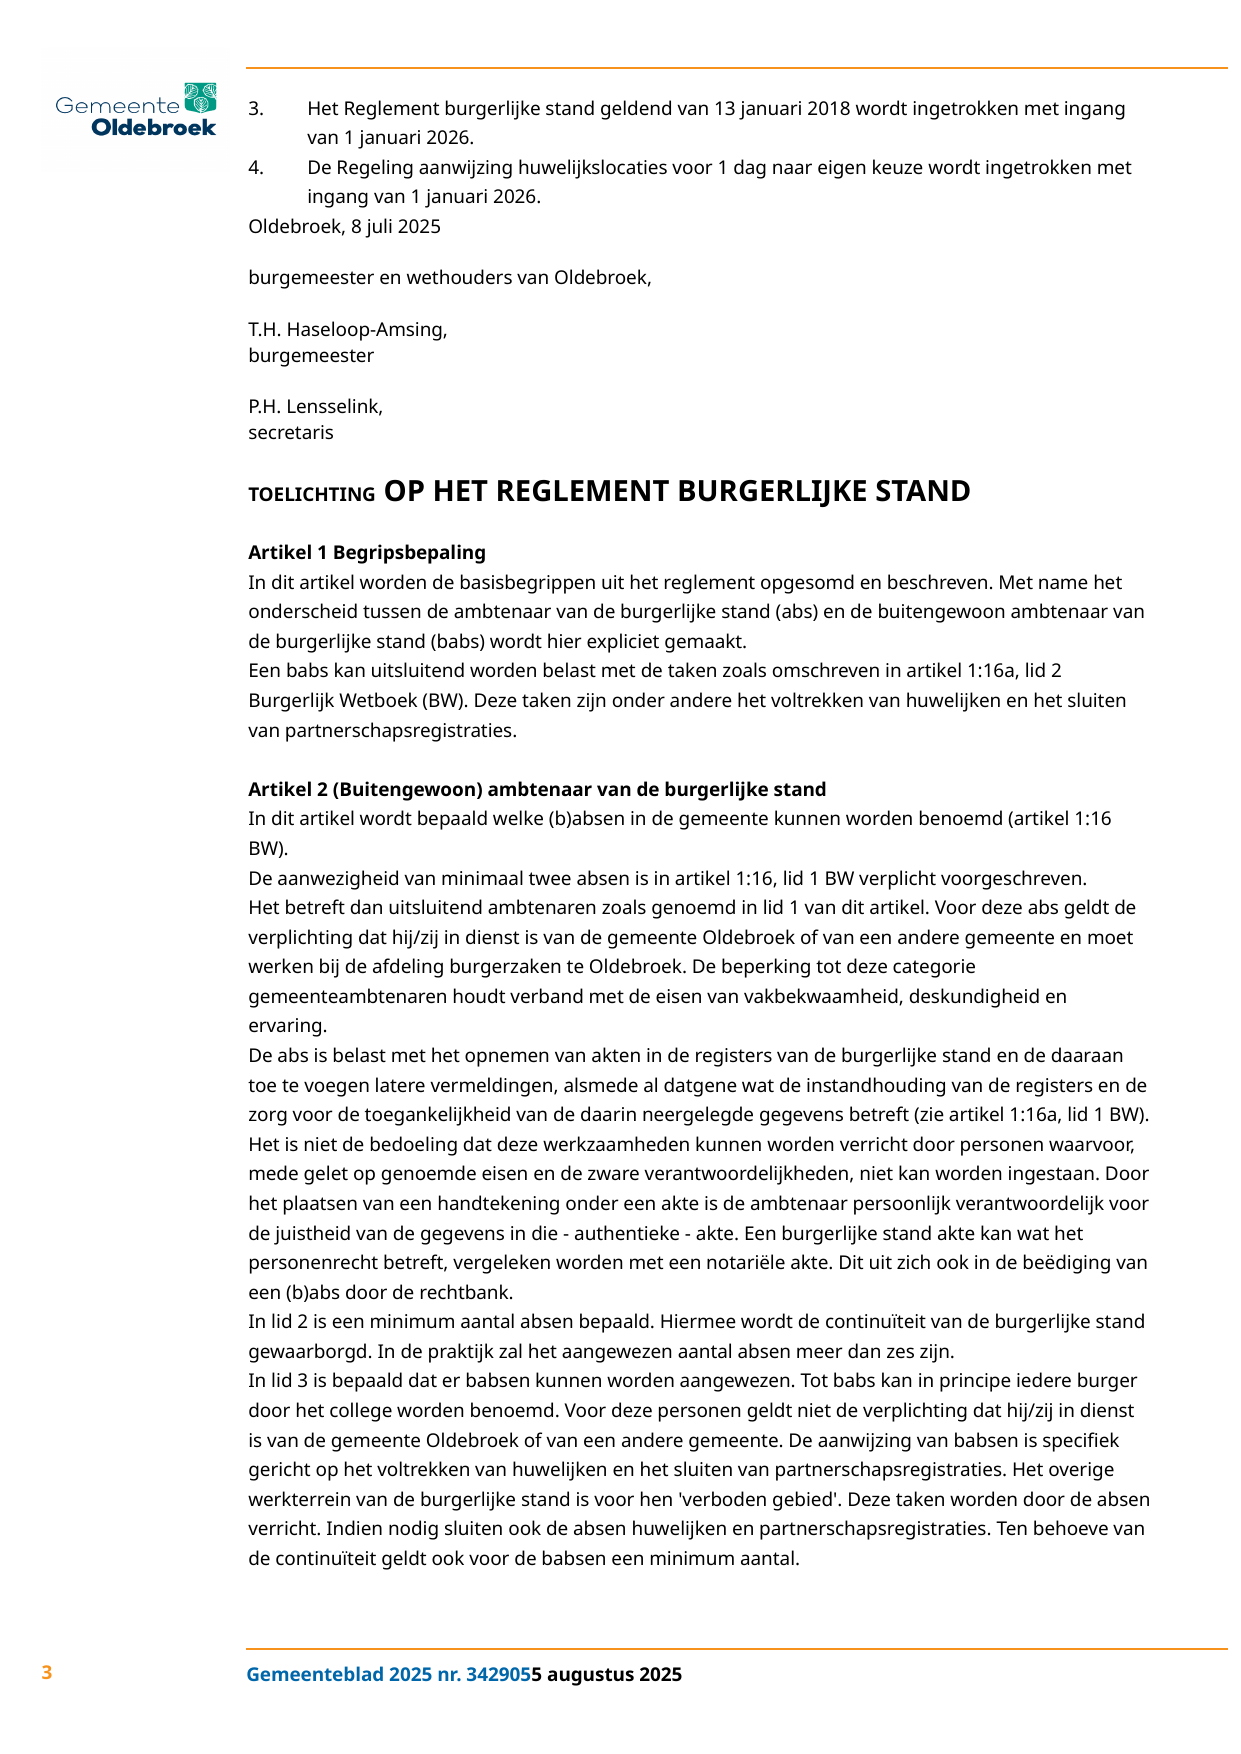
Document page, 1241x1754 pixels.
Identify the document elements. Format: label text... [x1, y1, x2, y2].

text Het is niet de bedoeling dat deze werkzaamheden kunnen worden verricht door personen waarvoor, mede gelet op genoemde eisen en de zware verantwoordelijkheden, niet kan worden ingestaan. Door het plaatsen van een handtekening onder een akte is de ambtenaar persoonlijk verantwoordelijk voor de juistheid van de gegevens in die - authentieke - akte. Een burgerlijke stand akte kan wat het personenrecht betreft, vergeleken worden met een notariële akte. Dit uit zich ook in de beëdiging van een (b)abs door de rechtbank. [248, 1131, 1152, 1304]
text TOELICHTING OP HET REGLEMENT BURGERLIJKE STAND [248, 470, 1152, 510]
list De Regeling aanwijzing huwelijkslocaties voor 1 dag naar eigen keuze wordt ingetrokken met ingang van 1 januari 2026. [248, 154, 1152, 209]
text Artikel 2 (Buitengewoon) ambtenaar van de burgerlijke stand [248, 776, 1152, 802]
text burgemeester en wethouders van Oldebroek, [248, 264, 1152, 290]
text In dit artikel worden de basisbegrippen uit het reglement opgesomd en beschreven. Met name het onderscheid tussen de ambtenaar van de burgerlijke stand (abs) en de buitengewoon ambtenaar van de burgerlijke stand (babs) wordt hier expliciet gemaakt. [248, 569, 1152, 654]
text burgemeester [248, 342, 1152, 367]
text De abs is belast met het opnemen van akten in de registers van de burgerlijke stand en de daaraan toe te voegen latere vermeldingen, alsmede al datgene wat de instandhouding van de registers en de zorg voor de toegankelijkheid van de daarin neergelegde gegevens betreft (zie artikel 1:16a, lid 1 BW). [248, 1042, 1152, 1127]
text secretaris [248, 419, 1152, 445]
text In lid 3 is bepaald dat er babsen kunnen worden aangewezen. Tot babs kan in principe iedere burger door het college worden benoemd. Voor deze personen geldt niet de verplichting dat hij/zij in dienst is van de gemeente Oldebroek of van een andere gemeente. De aanwijzing van babsen is specifiek gericht op het voltrekken van huwelijken en het sluiten van partnerschapsregistraties. Het overige werkterrein van de burgerlijke stand is voor hen 'verboden gebied'. Deze taken worden door de absen verricht. Indien nodig sluiten ook de absen huwelijken en partnerschapsregistraties. Ten behoeve van de continuïteit geldt ook voor de babsen een minimum aantal. [248, 1368, 1152, 1571]
picture [41, 47, 231, 172]
text Het betreft dan uitsluitend ambtenaren zoals genoemd in lid 1 van dit artikel. Voor deze abs geldt de verplichting dat hij/zij in dienst is van de gemeente Oldebroek of van een andere gemeente en moet werken bij de afdeling burgerzaken te Oldebroek. De beperking tot deze categorie gemeenteambtenaren houdt verband met de eisen van vakbekwaamheid, deskundigheid en ervaring. [248, 894, 1152, 1038]
text In dit artikel wordt bepaald welke (b)absen in de gemeente kunnen worden benoemd (artikel 1:16 BW). [248, 806, 1152, 861]
text De aanwezigheid van minimaal twee absen is in artikel 1:16, lid 1 BW verplicht voorgeschreven. [248, 865, 1152, 890]
text Artikel 1 Begripsbepaling [248, 539, 1152, 565]
text Oldebroek, 8 juli 2025 [248, 213, 1152, 239]
list Het Reglement burgerlijke stand geldend van 13 januari 2018 wordt ingetrokken met ingang van 1 januari 2026. [248, 95, 1152, 150]
text P.H. Lensselink, [248, 393, 1152, 419]
text In lid 2 is een minimum aantal absen bepaald. Hiermee wordt de continuïteit van de burgerlijke stand gewaarborgd. In de praktijk zal het aangewezen aantal absen meer dan zes zijn. [248, 1308, 1152, 1364]
text Een babs kan uitsluitend worden belast met de taken zoals omschreven in artikel 1:16a, lid 2 Burgerlijk Wetboek (BW). Deze taken zijn onder andere het voltrekken van huwelijken en het sluiten van partnerschapsregistraties. [248, 658, 1152, 742]
text T.H. Haseloop-Amsing, [248, 316, 1152, 342]
